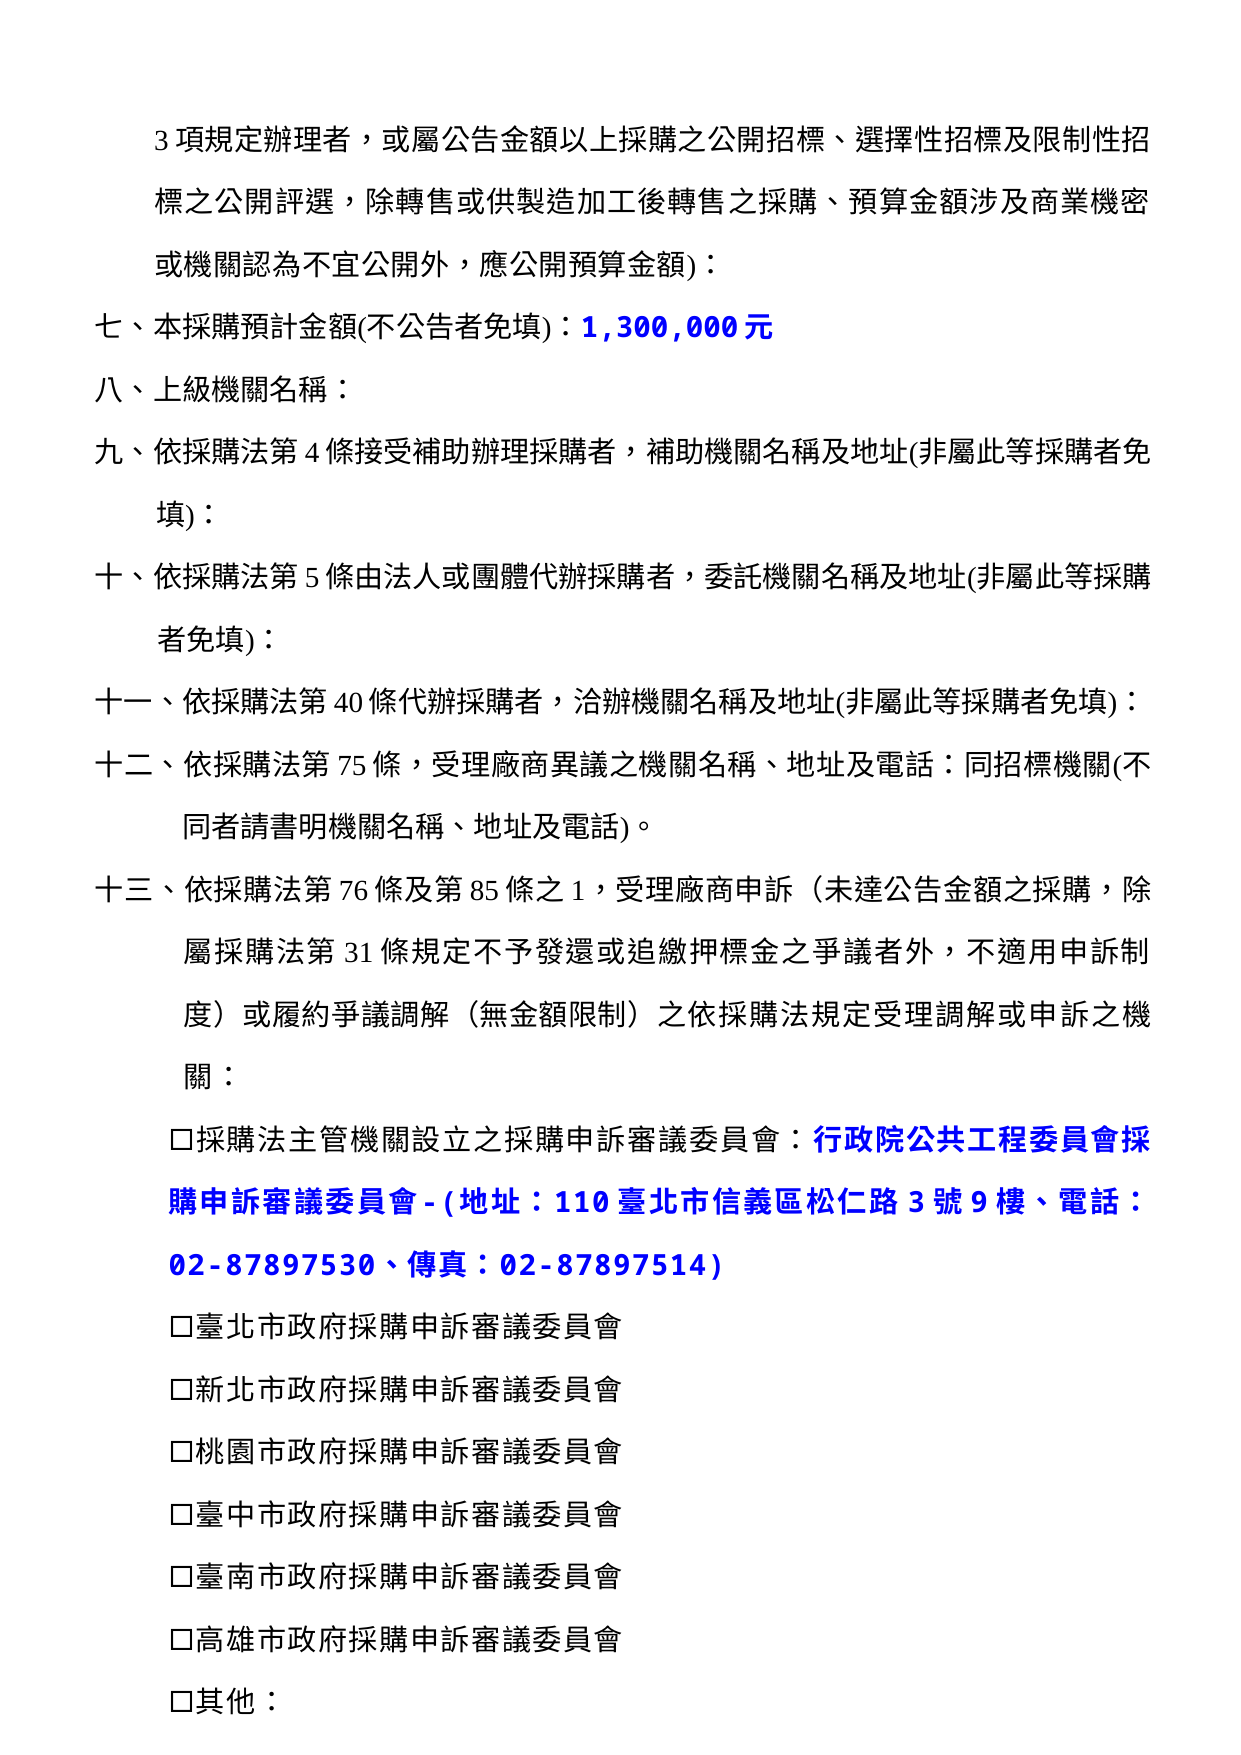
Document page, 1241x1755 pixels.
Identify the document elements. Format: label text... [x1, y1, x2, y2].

text 十二、依採購法第75條，受理廠商異議之機關名稱、地址及電話：同招標機關(不同者請書明機關名稱、地址及電話)。 [94, 721, 1152, 846]
text 八、上級機關名稱： [94, 346, 1152, 408]
text 九、依採購法第4條接受補助辦理採購者，補助機關名稱及地址(非屬此等採購者免填)： [94, 408, 1152, 533]
text 臺北市政府採購申訴審議委員會 [168, 1283, 1152, 1346]
text 十三、依採購法第76條及第85條之1，受理廠商申訴（未達公告金額之採購，除屬採購法第31條規定不予發還或追繳押標金之爭議者外，不適用申訴制度）或履約爭議調解（無金額限制）之依採購法規定受理調解或申訴之機關： [94, 846, 1152, 1096]
text 採購法主管機關設立之採購申訴審議委員會：行政院公共工程委員會採購申訴審議委員會-(地址：110臺北市信義區松仁路3號9樓、電話：02-87897530、傳真：02-87897514) [168, 1096, 1152, 1283]
text 新北市政府採購申訴審議委員會 [168, 1346, 1152, 1408]
text 十一、依採購法第40條代辦採購者，洽辦機關名稱及地址(非屬此等採購者免填)： [94, 658, 1152, 721]
text 臺南市政府採購申訴審議委員會 [168, 1533, 1152, 1596]
text 七、本採購預計金額(不公告者免填)：1,300,000元 [94, 283, 1152, 346]
text 其他： [168, 1658, 1152, 1721]
text 臺中市政府採購申訴審議委員會 [168, 1471, 1152, 1533]
text 桃園市政府採購申訴審議委員會 [168, 1408, 1152, 1471]
text 3項規定辦理者，或屬公告金額以上採購之公開招標、選擇性招標及限制性招標之公開評選，除轉售或供製造加工後轉售之採購、預算金額涉及商業機密或機關認為不宜公開外，應公開預算金額)： [154, 96, 1152, 283]
text 十、依採購法第5條由法人或團體代辦採購者，委託機關名稱及地址(非屬此等採購者免填)： [94, 533, 1152, 658]
text 高雄市政府採購申訴審議委員會 [168, 1596, 1152, 1658]
